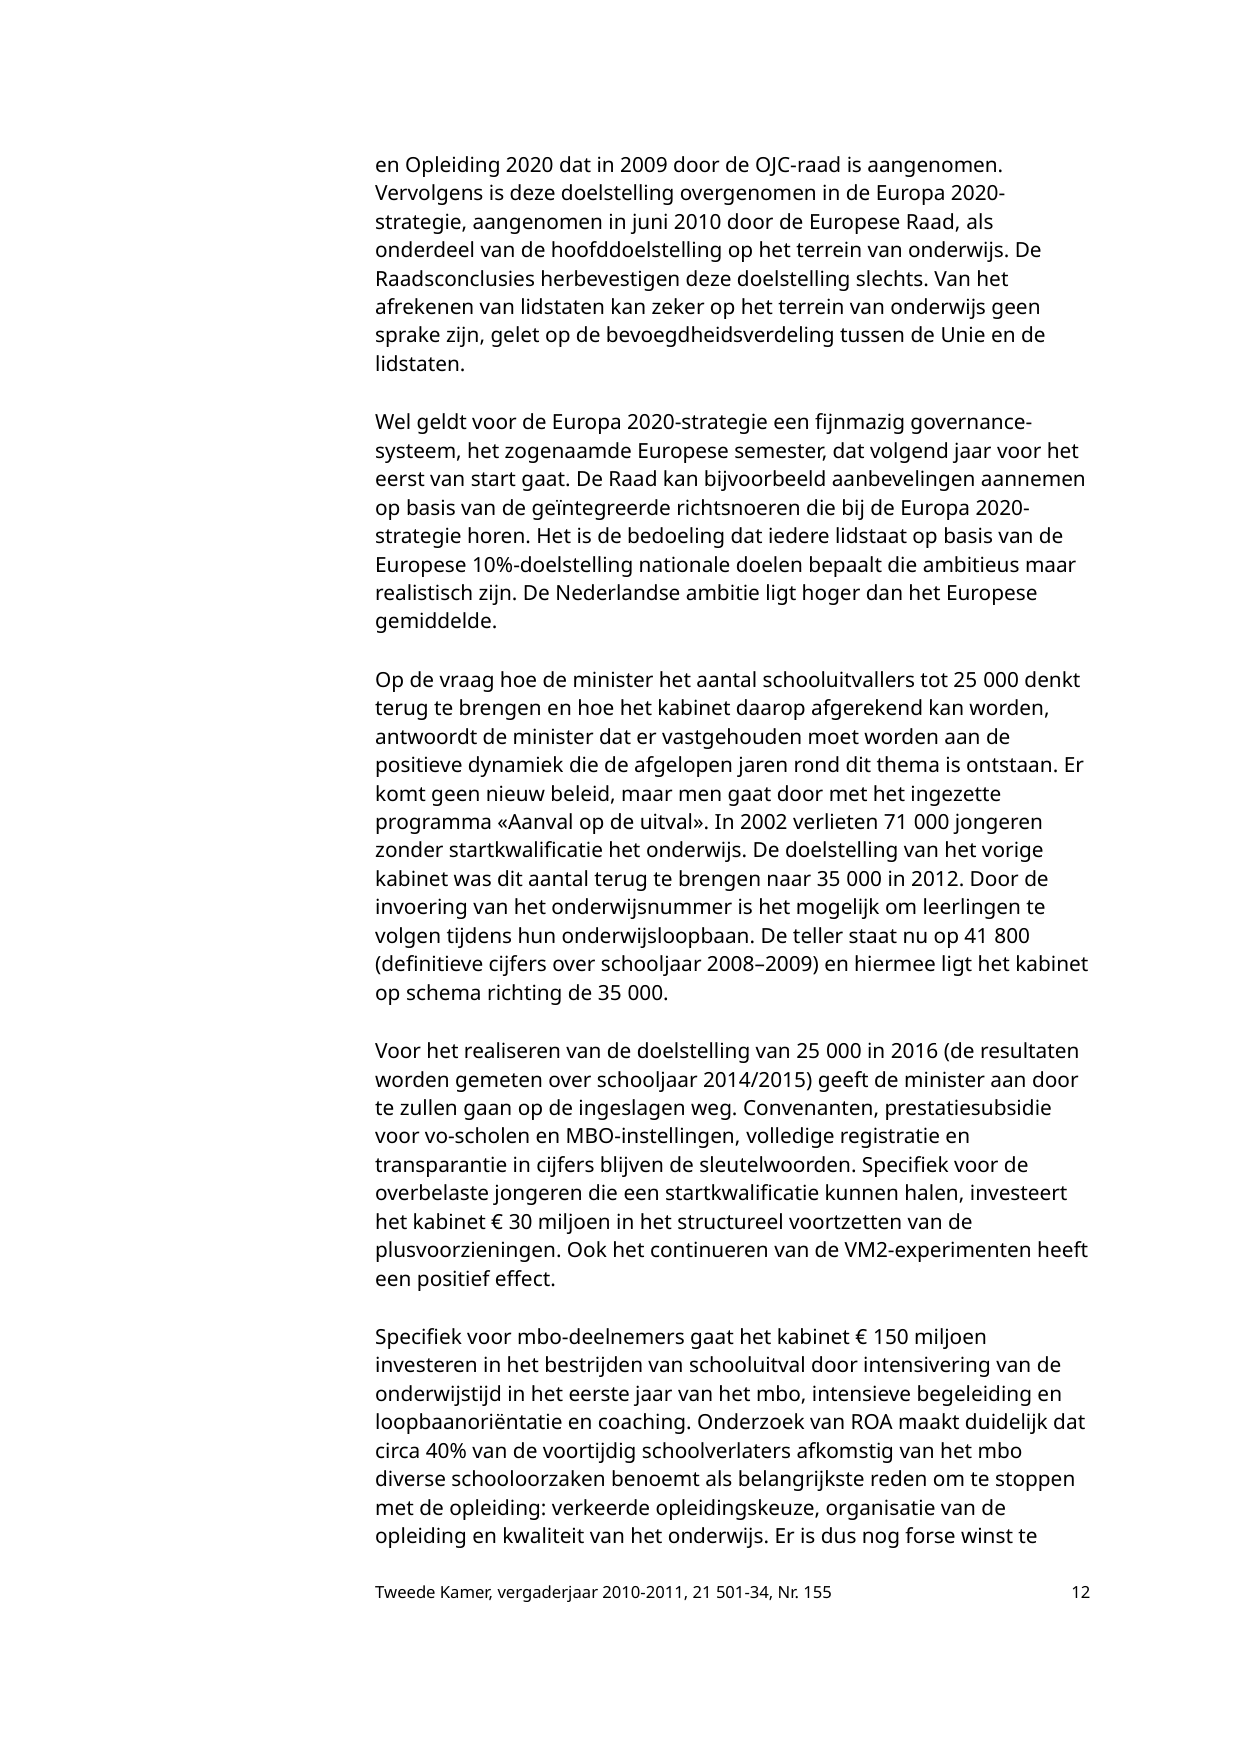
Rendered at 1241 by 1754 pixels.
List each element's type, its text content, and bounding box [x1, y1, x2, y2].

text Specifiek voor mbo-deelnemers gaat het kabinet € 150 miljoen investeren in het bestrijden van schooluitval door intensivering van de onderwijstijd in het eerste jaar van het mbo, intensieve begeleiding en loopbaanoriëntatie en coaching. Onderzoek van ROA maakt duidelijk dat circa 40% van de voortijdig schoolverlaters afkomstig van het mbo diverse schooloorzaken benoemt als belangrijkste reden om te stoppen met de opleiding: verkeerde opleidingskeuze, organisatie van de opleiding en kwaliteit van het onderwijs. Er is dus nog forse winst te [375, 1322, 1090, 1550]
text Vervolgens is deze doelstelling overgenomen in de Europa 2020-strategie, aangenomen in juni 2010 door de Europese Raad, als onderdeel van de hoofddoelstelling op het terrein van onderwijs. De Raadsconclusies herbevestigen deze doelstelling slechts. Van het afrekenen van lidstaten kan zeker op het terrein van onderwijs geen sprake zijn, gelet op de bevoegdheidsverdeling tussen de Unie en de lidstaten. [375, 178, 1090, 377]
text Wel geldt voor de Europa 2020-strategie een fijnmazig governance-systeem, het zogenaamde Europese semester, dat volgend jaar voor het eerst van start gaat. De Raad kan bijvoorbeeld aanbevelingen aannemen op basis van de geïntegreerde richtsnoeren die bij de Europa 2020-strategie horen. Het is de bedoeling dat iedere lidstaat op basis van de Europese 10%-doelstelling nationale doelen bepaalt die ambitieus maar realistisch zijn. De Nederlandse ambitie ligt hoger dan het Europese gemiddelde. [375, 407, 1090, 635]
text Op de vraag hoe de minister het aantal schooluitvallers tot 25 000 denkt terug te brengen en hoe het kabinet daarop afgerekend kan worden, antwoordt de minister dat er vastgehouden moet worden aan de positieve dynamiek die de afgelopen jaren rond dit thema is ontstaan. Er komt geen nieuw beleid, maar men gaat door met het ingezette programma «Aanval op de uitval». In 2002 verlieten 71 000 jongeren zonder startkwalificatie het onderwijs. De doelstelling van het vorige kabinet was dit aantal terug te brengen naar 35 000 in 2012. Door de invoering van het onderwijsnummer is het mogelijk om leerlingen te volgen tijdens hun onderwijsloopbaan. De teller staat nu op 41 800 (definitieve cijfers over schooljaar 2008–2009) en hiermee ligt het kabinet op schema richting de 35 000. [375, 665, 1090, 1006]
text en Opleiding 2020 dat in 2009 door de OJC-raad is aangenomen. [375, 150, 1090, 178]
text Voor het realiseren van de doelstelling van 25 000 in 2016 (de resultaten worden gemeten over schooljaar 2014/2015) geeft de minister aan door te zullen gaan op de ingeslagen weg. Convenanten, prestatiesubsidie voor vo-scholen en MBO-instellingen, volledige registratie en transparantie in cijfers blijven de sleutelwoorden. Specifiek voor de overbelaste jongeren die een startkwalificatie kunnen halen, investeert het kabinet € 30 miljoen in het structureel voortzetten van de plusvoorzieningen. Ook het continueren van de VM2-experimenten heeft een positief effect. [375, 1036, 1090, 1292]
